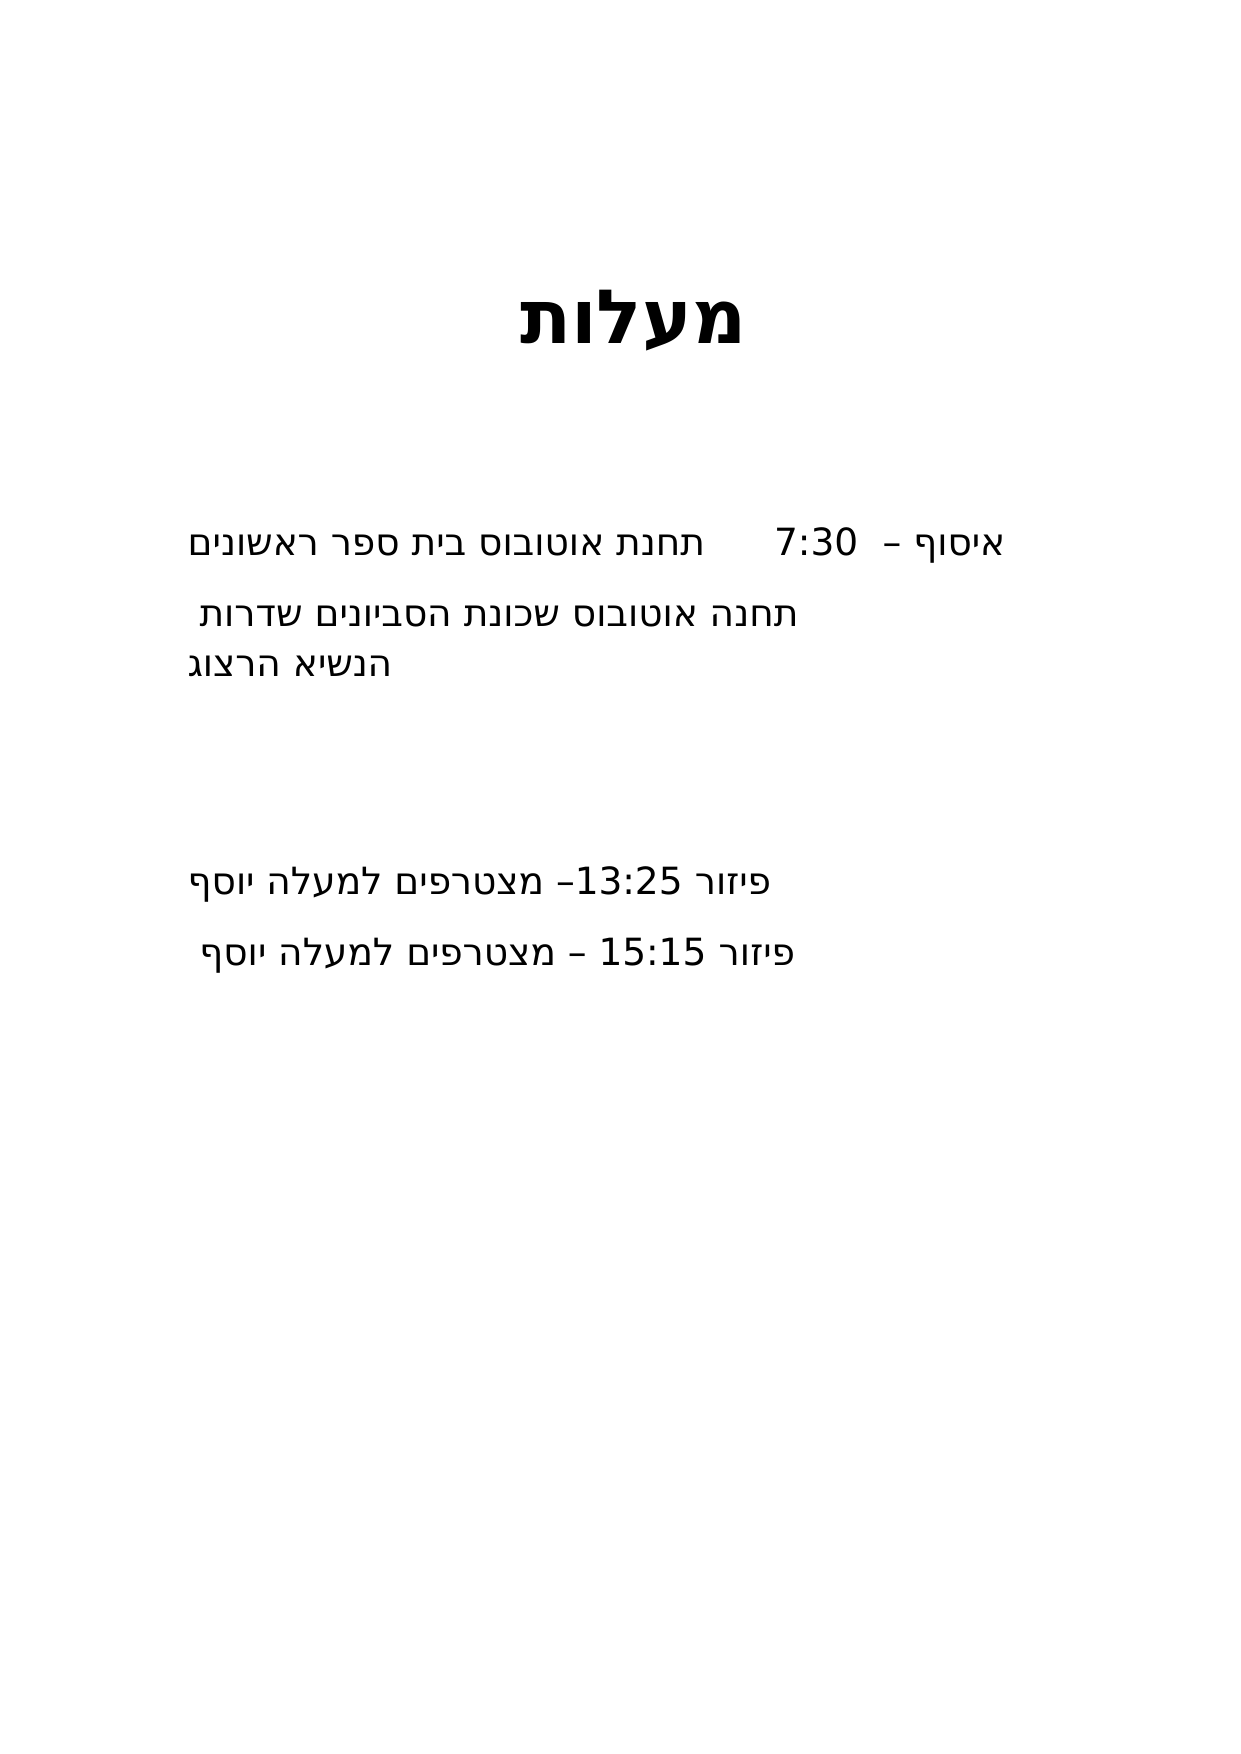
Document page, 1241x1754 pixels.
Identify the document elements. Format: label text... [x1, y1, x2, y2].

text מעלות [187, 273, 1053, 361]
text פיזור 13:25– מצטרפים למעלה יוסף [187, 860, 1053, 903]
text איסוף – 7:30 תחנת אוטובוס בית ספר ראשונים [187, 521, 1053, 564]
text תחנה אוטובוס שכונת הסביונים שדרות הנשיא הרצוג [187, 592, 828, 685]
text פיזור 15:15 – מצטרפים למעלה יוסף [187, 931, 1053, 974]
